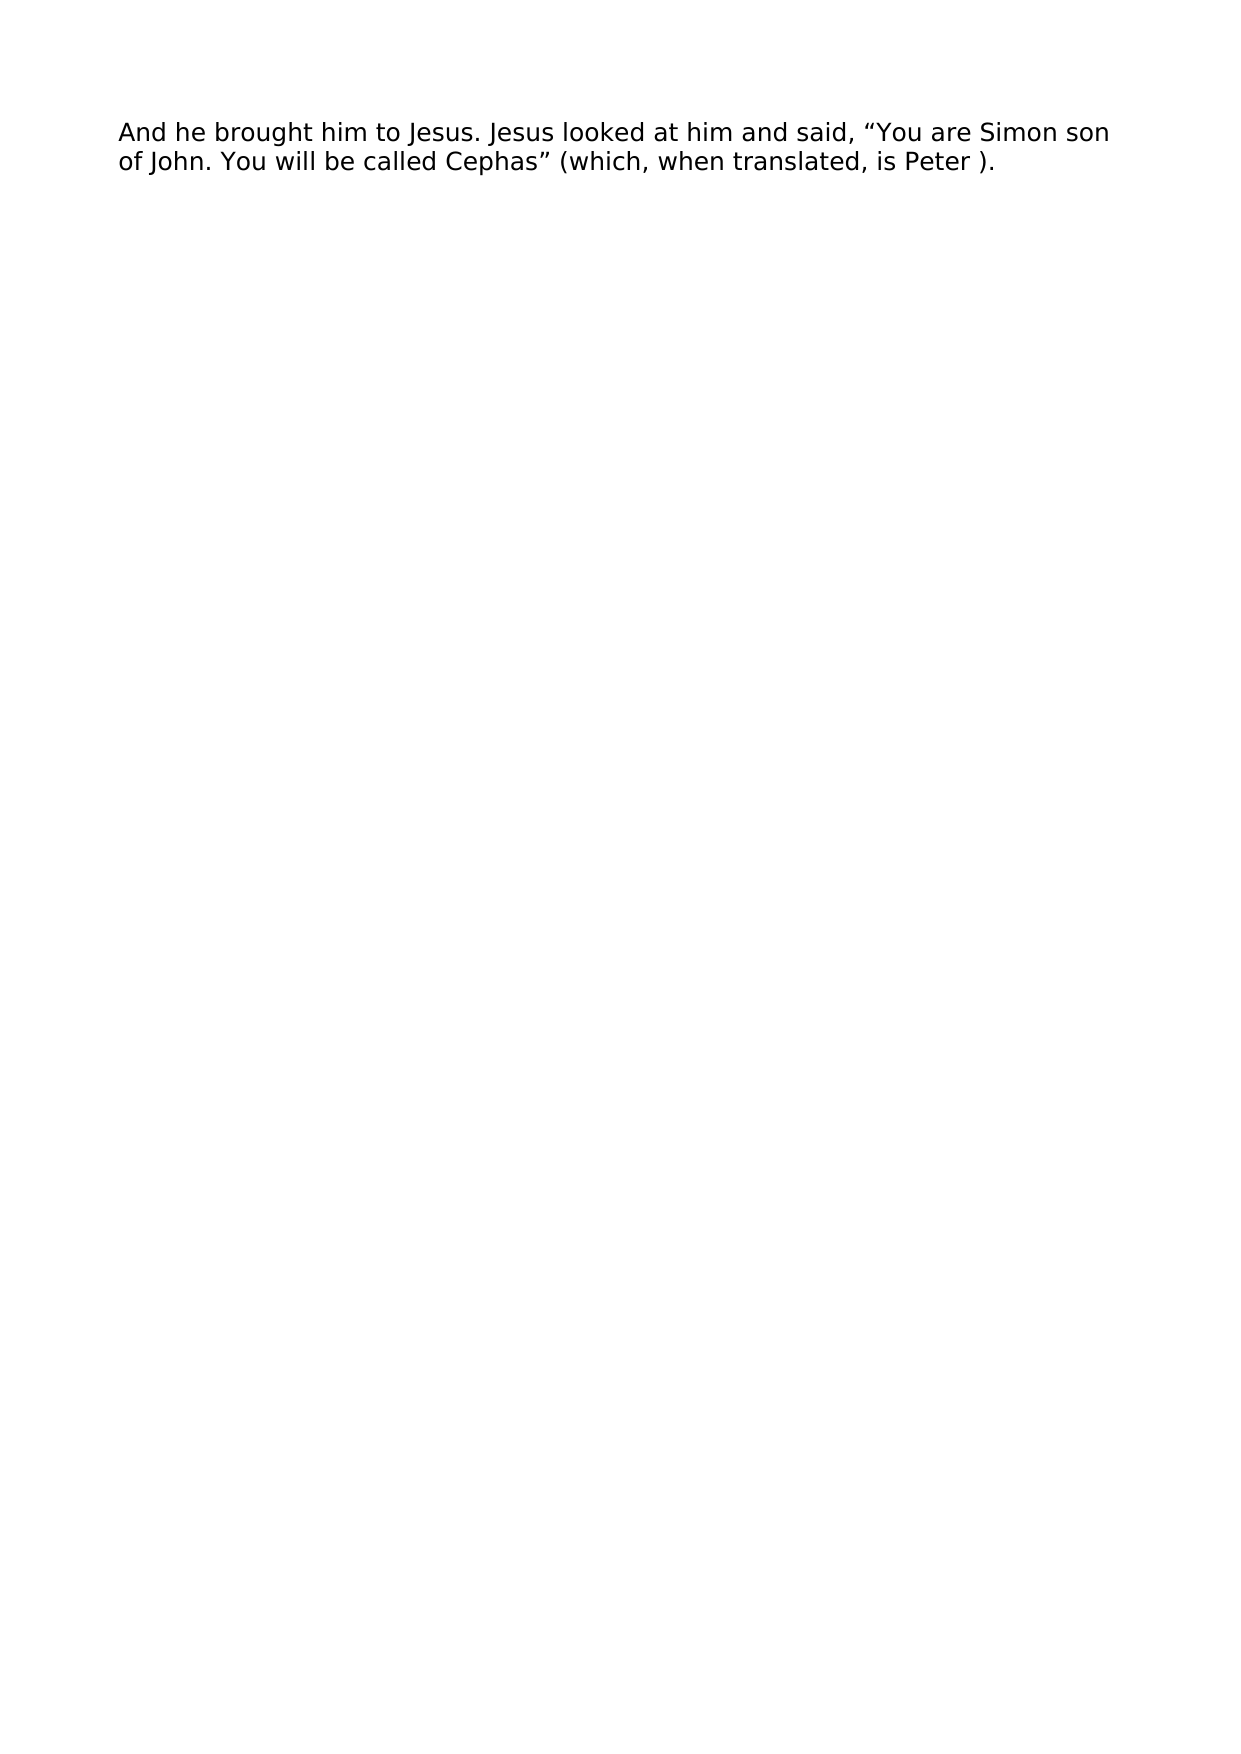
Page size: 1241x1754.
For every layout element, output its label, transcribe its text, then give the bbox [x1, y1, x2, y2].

text And he brought him to Jesus. Jesus looked at him and said, “You are Simon son of John. You will be called Cephas” (which, when translated, is Peter ). [118, 118, 1122, 176]
